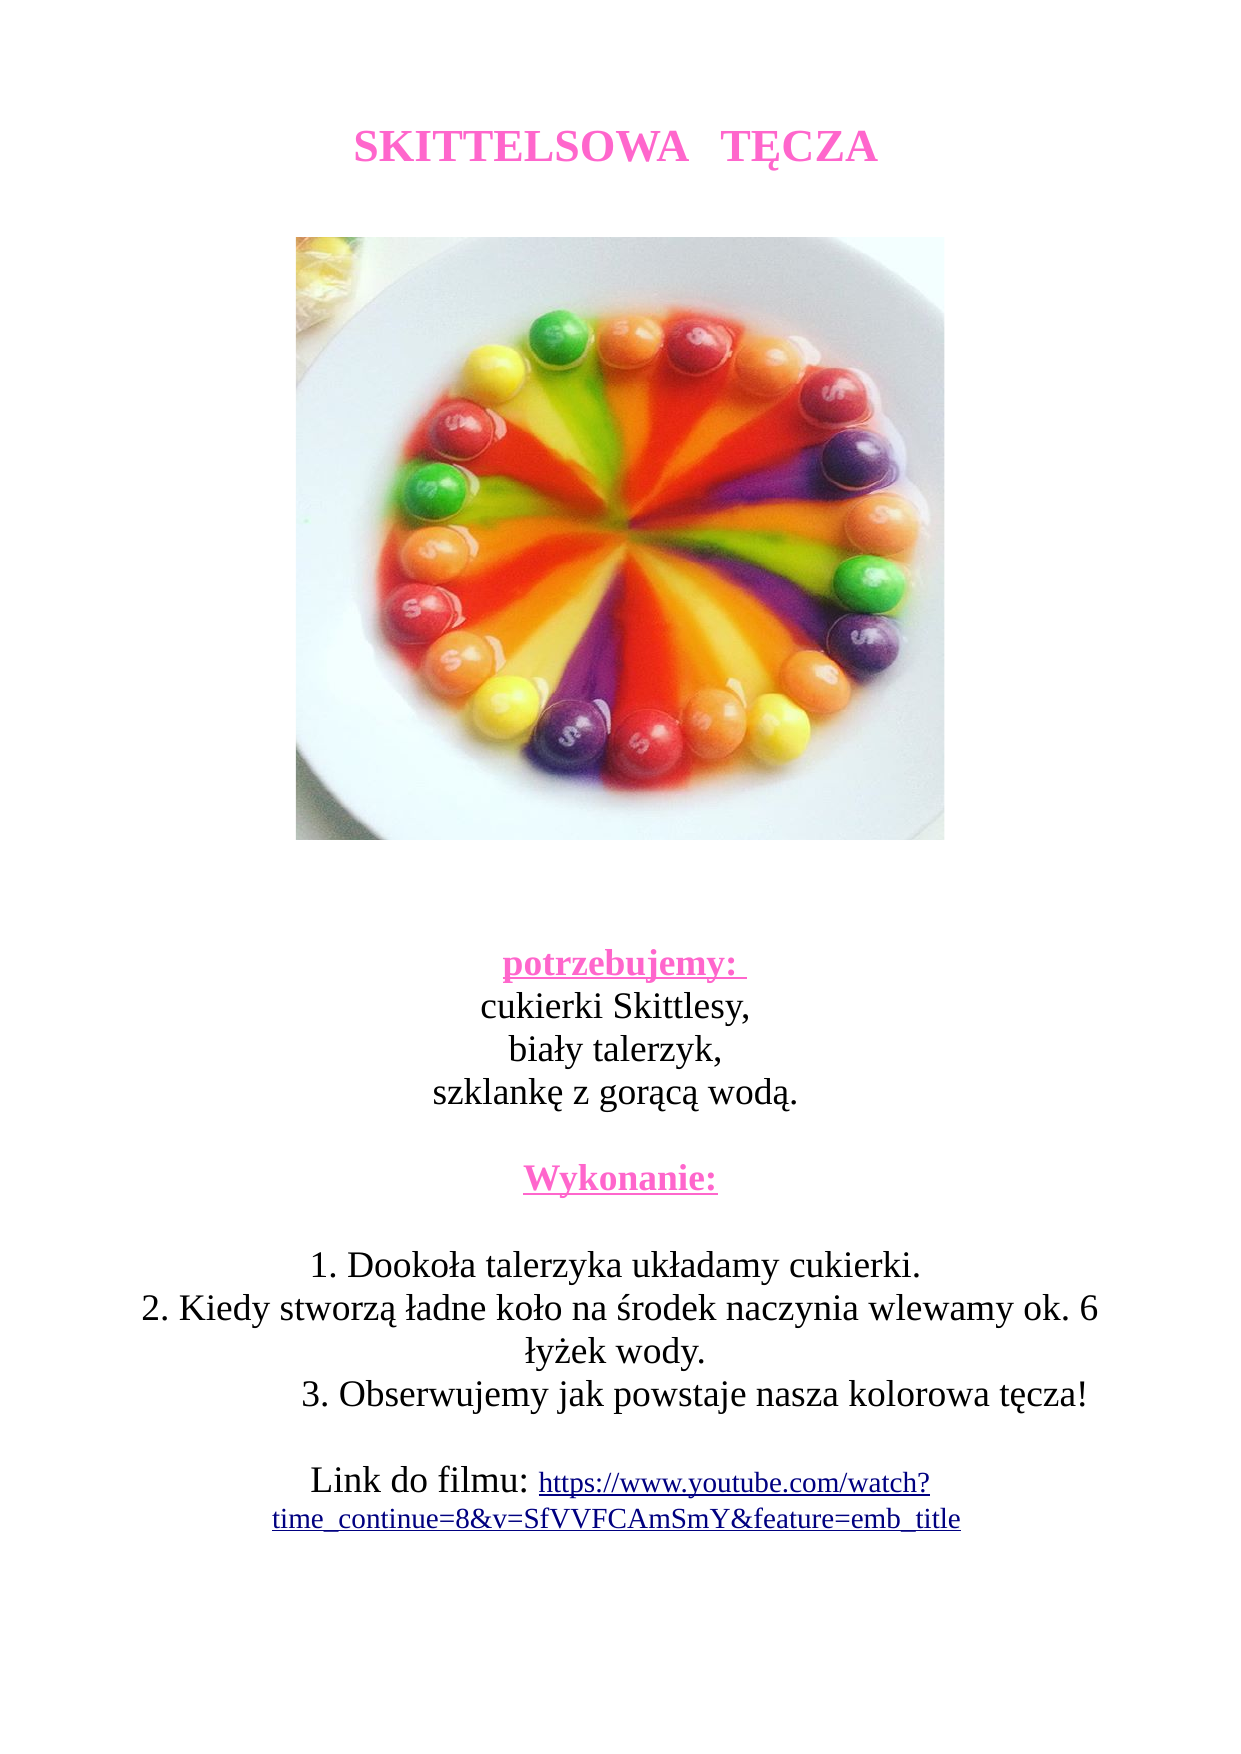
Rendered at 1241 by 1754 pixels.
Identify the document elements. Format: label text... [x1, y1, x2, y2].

picture [295, 237, 945, 840]
text cukierki Skittlesy, [118, 983, 1122, 1026]
text Wykonanie: [118, 1156, 1122, 1199]
text potrzebujemy: [118, 940, 1122, 983]
text 2. Kiedy stworzą ładne koło na środek naczynia wlewamy ok. 6 łyżek wody. [118, 1285, 1122, 1371]
text szklankę z gorącą wodą. [118, 1069, 1122, 1113]
text 1. Dookoła talerzyka układamy cukierki. [118, 1242, 1122, 1285]
text Link do filmu: https://www.youtube.com/watch?time_continue=8&v=SfVVFCAmSmY&feature=emb_title [118, 1458, 1122, 1534]
list Obserwujemy jak powstaje nasza kolorowa tęcza! [268, 1371, 1122, 1414]
text biały talerzyk, [118, 1026, 1122, 1069]
text SKITTELSOWA TĘCZA [118, 118, 1122, 171]
